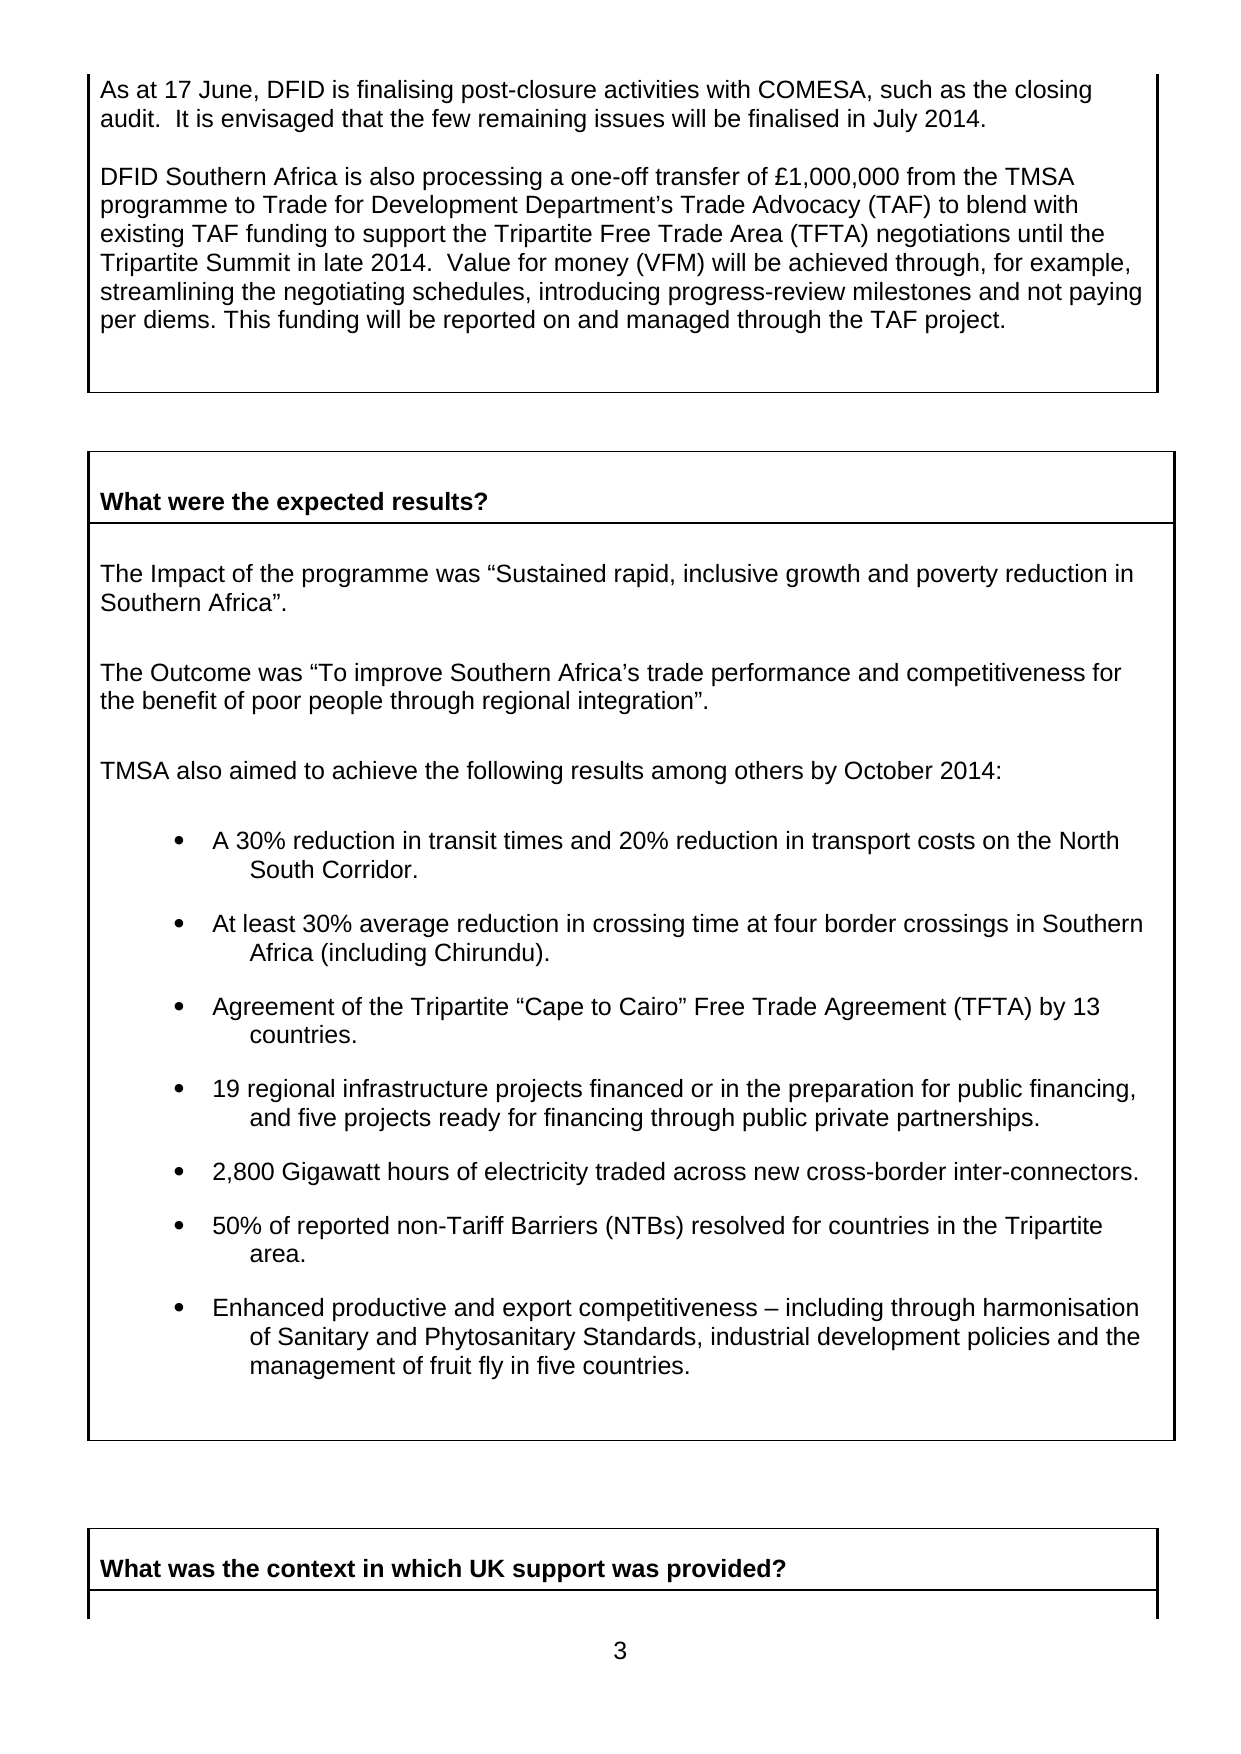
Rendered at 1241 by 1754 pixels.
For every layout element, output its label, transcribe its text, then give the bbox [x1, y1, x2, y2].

table_header What was the context in which UK support was provided? [90, 1529, 1156, 1589]
table_cell The Impact of the programme was “Sustained rapid, inclusive growth and poverty reduction in Southern Africa”. The Outcome was “To improve Southern Africa’s trade performance and competitiveness for the benefit of poor people through regional integration”. TMSA also aimed to achieve the following results among others by October 2014: A 30% reduction in transit times and 20% reduction in transport costs on the North South Corridor. At least 30% average reduction in crossing time at four border crossings in Southern Africa (including Chirundu). Agreement of the Tripartite “Cape to Cairo” Free Trade Agreement (TFTA) by 13 countries. 19 regional infrastructure projects financed or in the preparation for public financing, and five projects ready for financing through public private partnerships. 2,800 Gigawatt hours of electricity traded across new cross-border inter-connectors. 50% of reported non-Tariff Barriers (NTBs) resolved for countries in the Tripartite area. Enhanced productive and export competitiveness – including through harmonisation of Sanitary and Phytosanitary Standards, industrial development policies and the management of fruit fly in five countries. [90, 524, 1173, 1439]
table_cell [90, 363, 1156, 392]
table_header What were the expected results? [90, 452, 1173, 522]
table_cell As at 17 June, DFID is finalising post-closure activities with COMESA, such as the closing audit. It is envisaged that the few remaining issues will be finalised in July 2014. DFID Southern Africa is also processing a one-off transfer of £1,000,000 from the TMSA programme to Trade for Development Department’s Trade Advocacy (TAF) to blend with existing TAF funding to support the Tripartite Free Trade Area (TFTA) negotiations until the Tripartite Summit in late 2014. Value for money (VFM) will be achieved through, for example, streamlining the negotiating schedules, introducing progress-review milestones and not paying per diems. This funding will be reported on and managed through the TAF project. [90, 74, 1156, 363]
